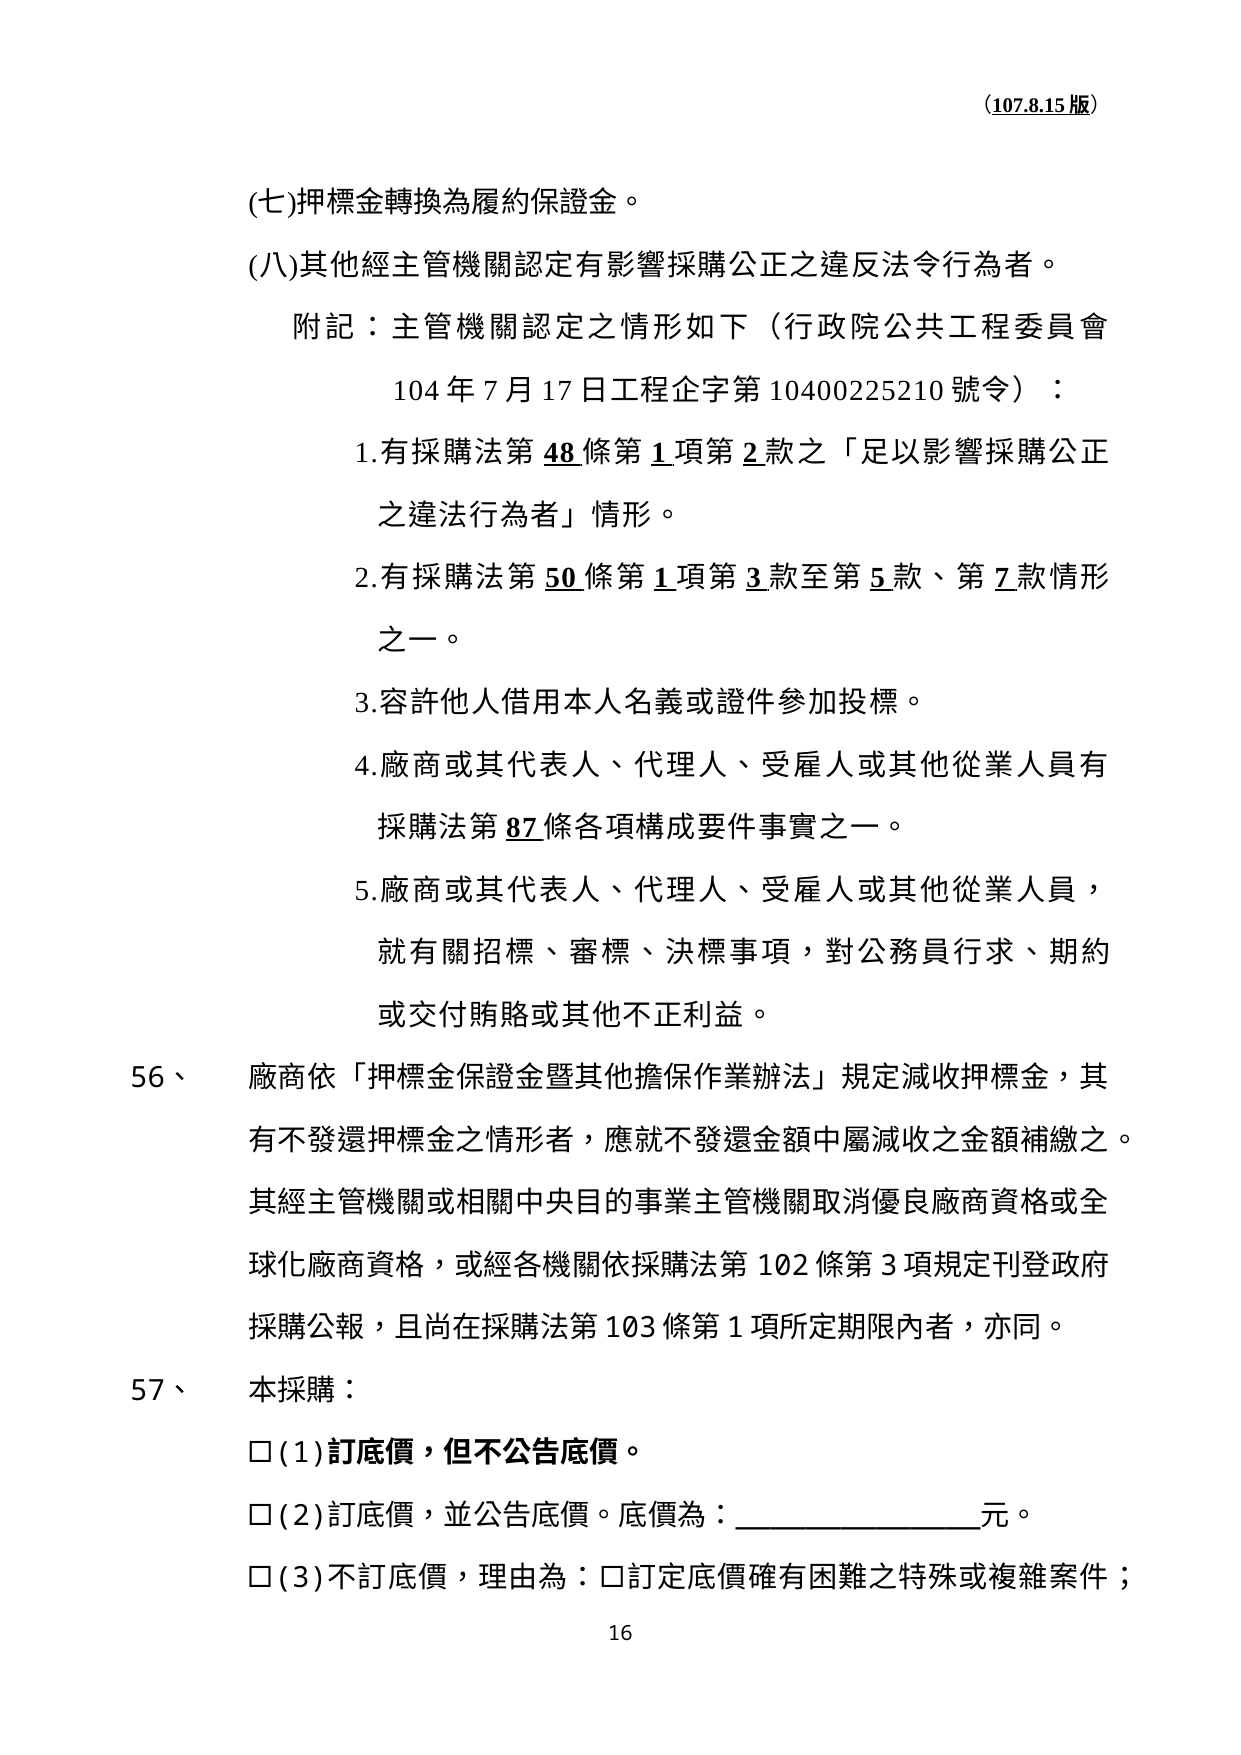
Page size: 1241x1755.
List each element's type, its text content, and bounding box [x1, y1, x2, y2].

list 本採購： [130, 1346, 1110, 1408]
text 2.有採購法第50條第1項第3款至第5款、第7款情形之一。 [354, 533, 1110, 658]
list 廠商依「押標金保證金暨其他擔保作業辦法」規定減收押標金，其有不發還押標金之情形者，應就不發還金額中屬減收之金額補繳之。其經主管機關或相關中央目的事業主管機關取消優良廠商資格或全球化廠商資格，或經各機關依採購法第102條第3項規定刊登政府採購公報，且尚在採購法第103條第1項所定期限內者，亦同。 [130, 1033, 1110, 1346]
text (1)訂底價，但不公告底價。 [247, 1408, 1110, 1471]
text (八)其他經主管機關認定有影響採購公正之違反法令行為者。 [248, 221, 1110, 283]
text 附記：主管機關認定之情形如下（行政院公共工程委員會104年7月17日工程企字第10400225210號令）： [292, 283, 1110, 408]
text (3)不訂底價，理由為：訂定底價確有困難之特殊或複雜案件；以最有利標決標之採購；小額採購。 [247, 1533, 1110, 1596]
text 5.廠商或其代表人、代理人、受雇人或其他從業人員，就有關招標、審標、決標事項，對公務員行求、期約或交付賄賂或其他不正利益。 [354, 846, 1110, 1033]
text 3.容許他人借用本人名義或證件參加投標。 [354, 658, 1110, 721]
text (七)押標金轉換為履約保證金。 [248, 158, 1110, 221]
text 1.有採購法第48條第1項第2款之「足以影響採購公正之違法行為者」情形。 [354, 408, 1110, 533]
text (2)訂底價，並公告底價。底價為：______________元。 [247, 1471, 1110, 1533]
text 4.廠商或其代表人、代理人、受雇人或其他從業人員有採購法第87條各項構成要件事實之一。 [354, 721, 1110, 846]
